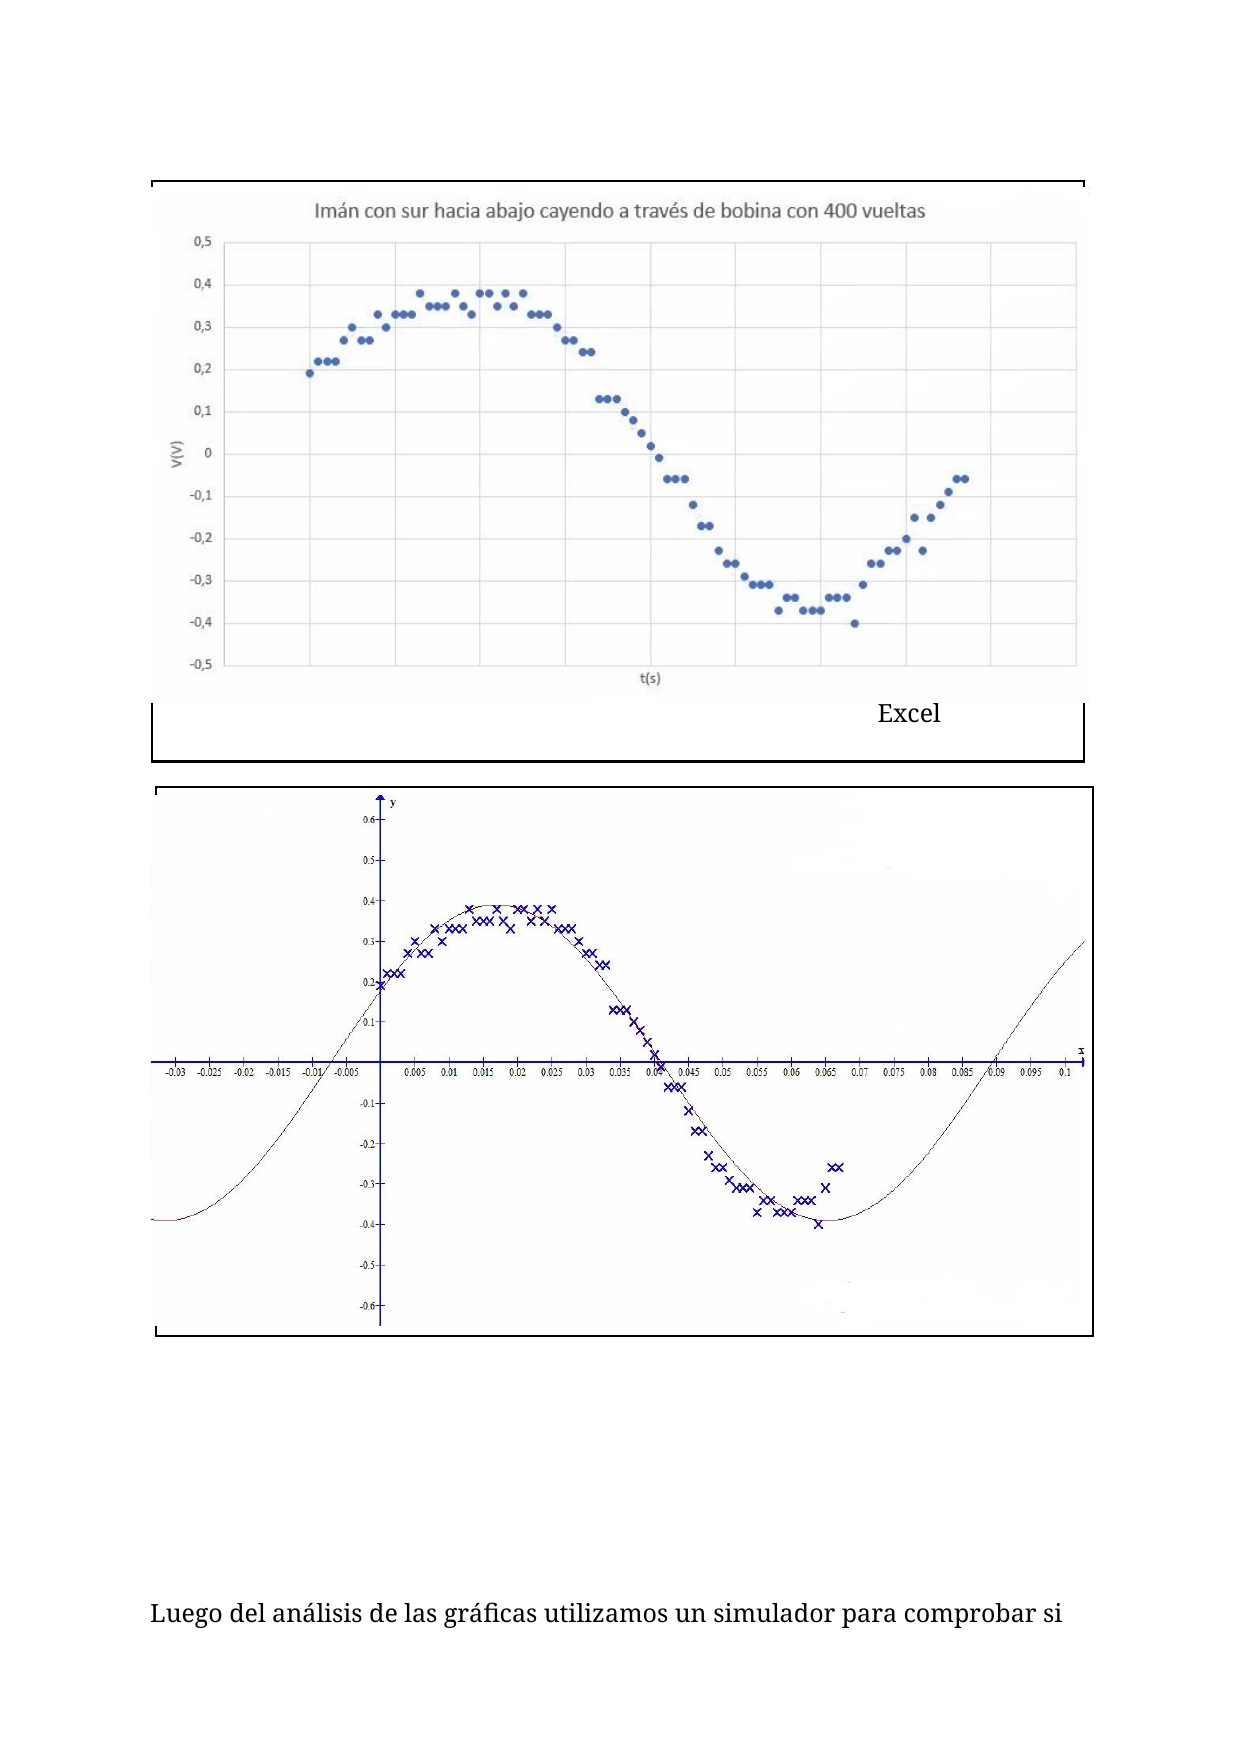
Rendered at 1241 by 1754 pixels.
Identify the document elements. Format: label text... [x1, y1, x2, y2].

text Luego del análisis de las gráficas utilizamos un simulador para comprobar si [150, 1595, 1090, 1629]
picture [150, 187, 1091, 703]
picture [150, 795, 1085, 1326]
